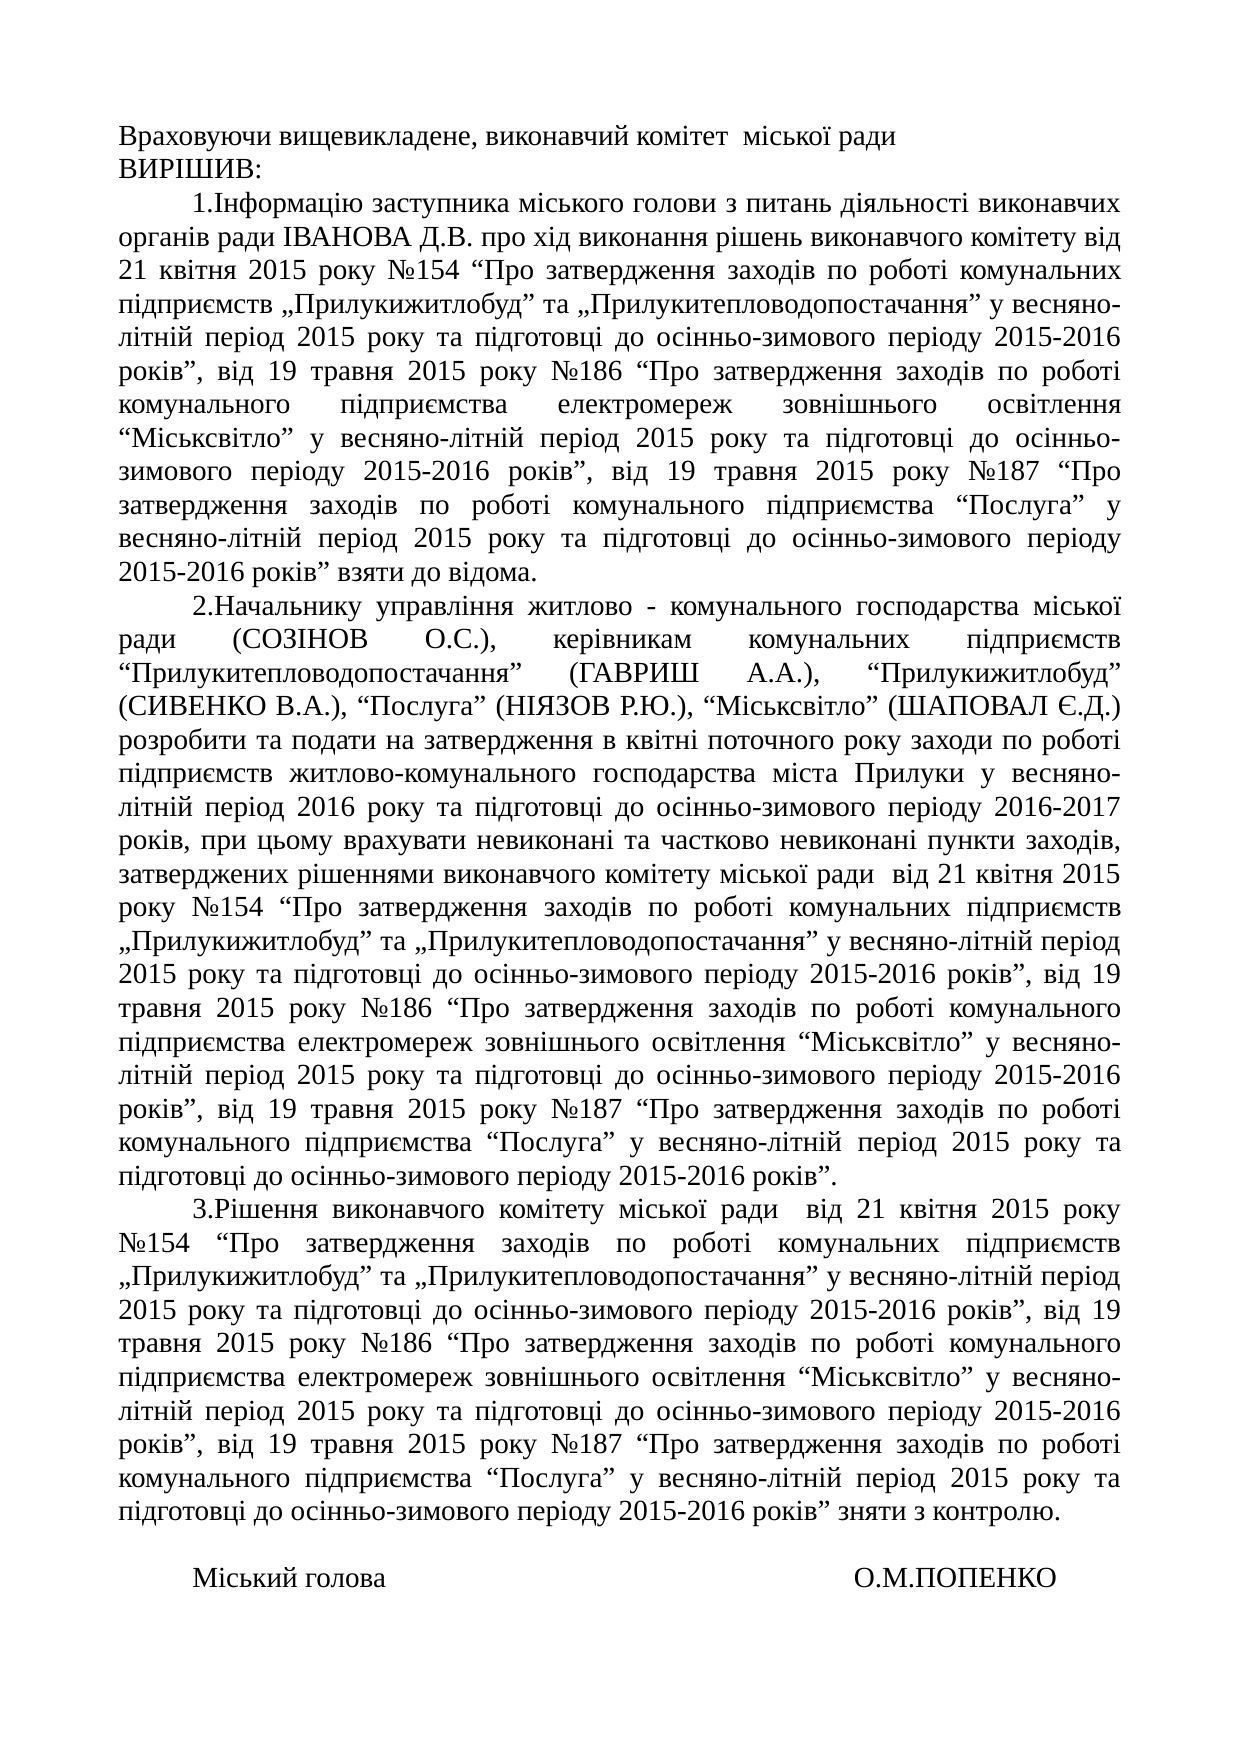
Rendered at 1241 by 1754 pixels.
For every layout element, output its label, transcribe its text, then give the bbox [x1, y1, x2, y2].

text ВИРІШИВ: [118, 152, 1122, 185]
text 3.Рішення виконавчого комітету міської ради від 21 квітня 2015 року №154 “Про затвердження заходів по роботі комунальних підприємств „Прилукижитлобуд” та „Прилукитепловодопостачання” у весняно-літній період 2015 року та підготовці до осінньо-зимового періоду 2015-2016 років”, від 19 травня 2015 року №186 “Про затвердження заходів по роботі комунального підприємства електромереж зовнішнього освітлення “Міськсвітло” у весняно-літній період 2015 року та підготовці до осінньо-зимового періоду 2015-2016 років”, від 19 травня 2015 року №187 “Про затвердження заходів по роботі комунального підприємства “Послуга” у весняно-літній період 2015 року та підготовці до осінньо-зимового періоду 2015-2016 років” зняти з контролю. [118, 1191, 1122, 1527]
text Міський голова О.М.ПОПЕНКО [118, 1560, 1122, 1594]
text Враховуючи вищевикладене, виконавчий комітет міської ради [118, 118, 1122, 152]
text 2.Начальнику управління житлово - комунального господарства міської ради (СОЗІНОВ О.С.), керівникам комунальних підприємств “Прилукитепловодопостачання” (ГАВРИШ А.А.), “Прилукижитлобуд” (СИВЕНКО В.А.), “Послуга” (НІЯЗОВ Р.Ю.), “Міськсвітло” (ШАПОВАЛ Є.Д.) розробити та подати на затвердження в квітні поточного року заходи по роботі підприємств житлово-комунального господарства міста Прилуки у весняно-літній період 2016 року та підготовці до осінньо-зимового періоду 2016-2017 років, при цьому врахувати невиконані та частково невиконані пункти заходів, затверджених рішеннями виконавчого комітету міської ради від 21 квітня 2015 року №154 “Про затвердження заходів по роботі комунальних підприємств „Прилукижитлобуд” та „Прилукитепловодопостачання” у весняно-літній період 2015 року та підготовці до осінньо-зимового періоду 2015-2016 років”, від 19 травня 2015 року №186 “Про затвердження заходів по роботі комунального підприємства електромереж зовнішнього освітлення “Міськсвітло” у весняно-літній період 2015 року та підготовці до осінньо-зимового періоду 2015-2016 років”, від 19 травня 2015 року №187 “Про затвердження заходів по роботі комунального підприємства “Послуга” у весняно-літній період 2015 року та підготовці до осінньо-зимового періоду 2015-2016 років”. [118, 588, 1122, 1191]
text 1.Інформацію заступника міського голови з питань діяльності виконавчих органів ради ІВАНОВА Д.В. про хід виконання рішень виконавчого комітету від 21 квітня 2015 року №154 “Про затвердження заходів по роботі комунальних підприємств „Прилукижитлобуд” та „Прилукитепловодопостачання” у весняно-літній період 2015 року та підготовці до осінньо-зимового періоду 2015-2016 років”, від 19 травня 2015 року №186 “Про затвердження заходів по роботі комунального підприємства електромереж зовнішнього освітлення “Міськсвітло” у весняно-літній період 2015 року та підготовці до осінньо-зимового періоду 2015-2016 років”, від 19 травня 2015 року №187 “Про затвердження заходів по роботі комунального підприємства “Послуга” у весняно-літній період 2015 року та підготовці до осінньо-зимового періоду 2015-2016 років” взяти до відома. [118, 185, 1122, 588]
